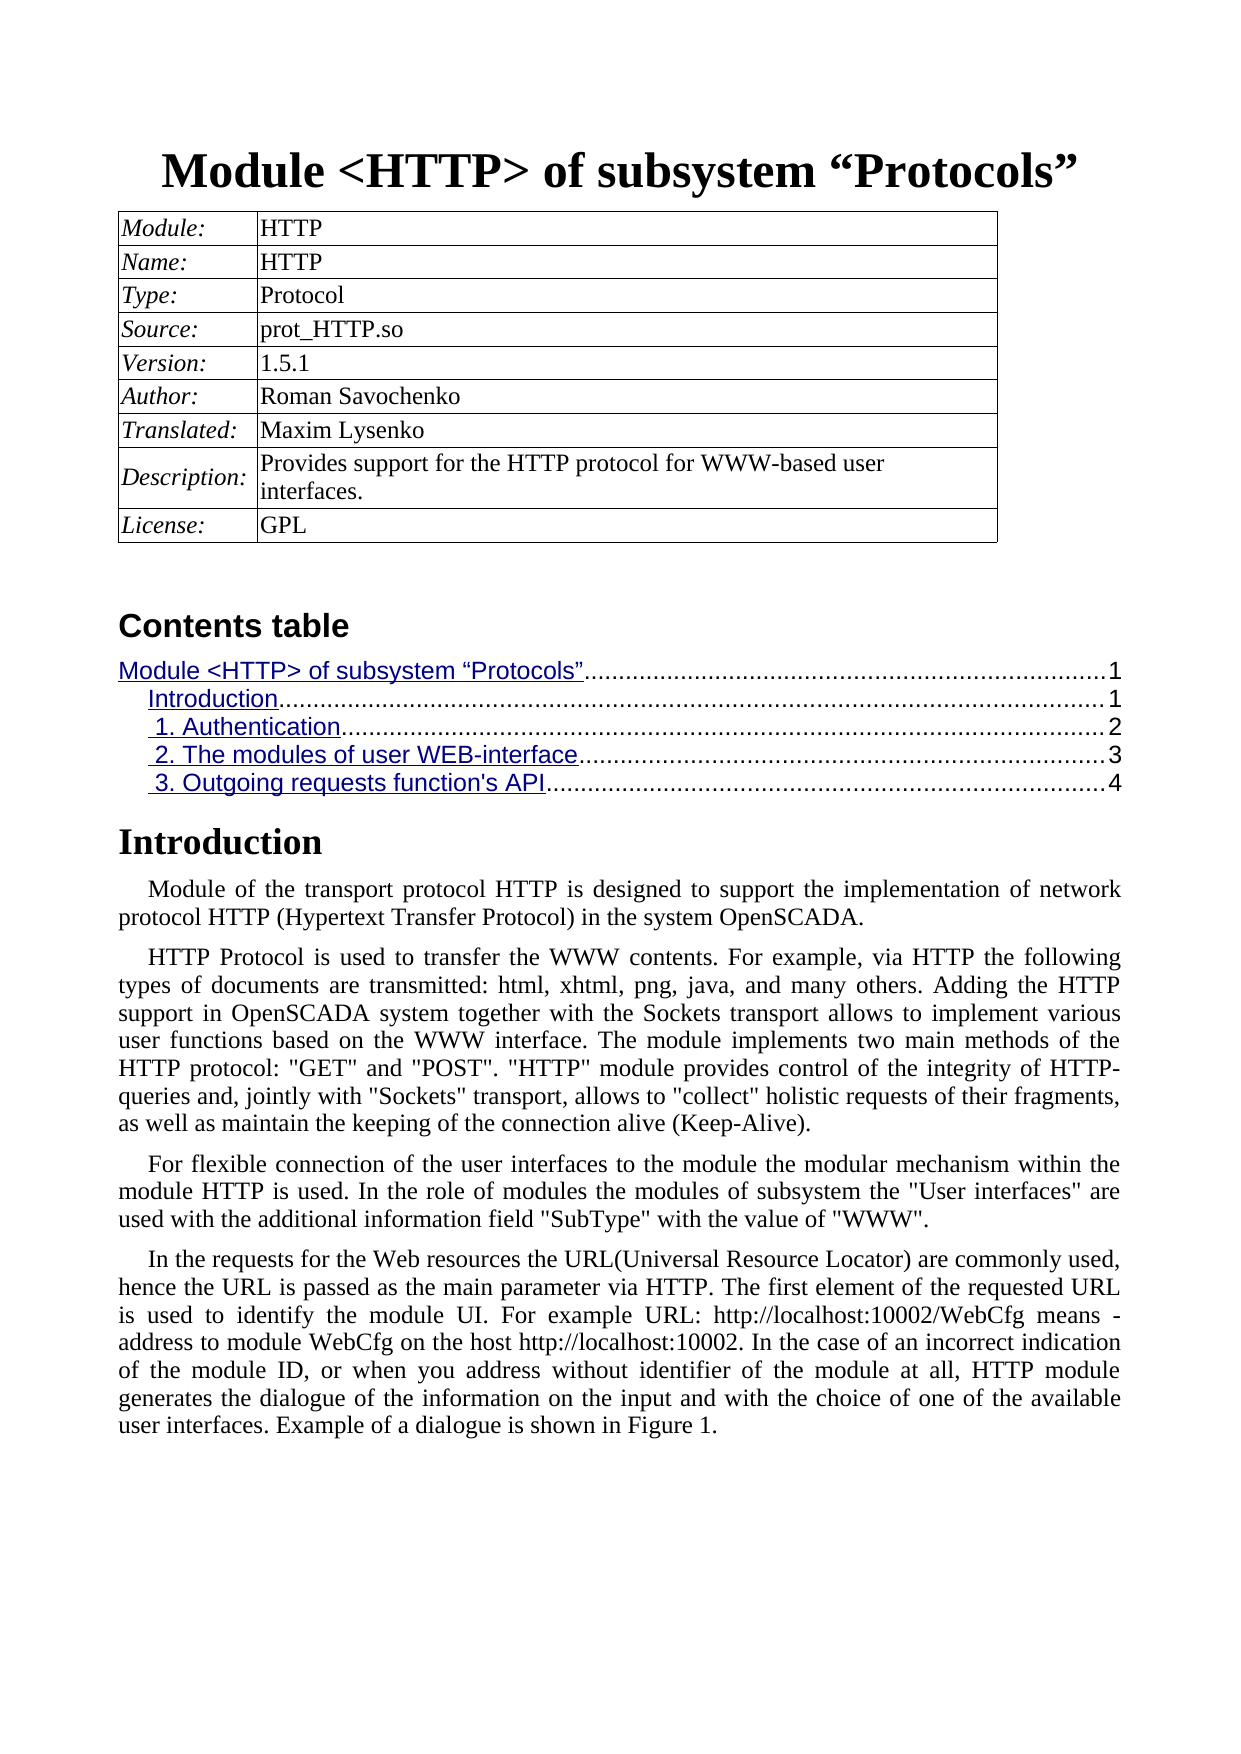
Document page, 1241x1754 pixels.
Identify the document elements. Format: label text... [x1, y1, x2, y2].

text For flexible connection of the user interfaces to the module the modular mechanism within the module HTTP is used. In the role of modules the modules of subsystem the "User interfaces" are used with the additional information field "SubType" with the value of "WWW". [118, 1150, 1122, 1233]
text Introduction 1 [148, 684, 1122, 712]
text HTTP Protocol is used to transfer the WWW contents. For example, via HTTP the following types of documents are transmitted: html, xhtml, png, java, and many others. Adding the HTTP support in OpenSCADA system together with the Sockets transport allows to implement various user functions based on the WWW interface. The module implements two main methods of the HTTP protocol: "GET" and "POST". "HTTP" module provides control of the integrity of HTTP-queries and, jointly with "Sockets" transport, allows to "collect" holistic requests of their fragments, as well as maintain the keeping of the connection alive (Keep-Alive). [118, 943, 1122, 1137]
table_cell Type: [119, 279, 257, 312]
table_header HTTP [258, 212, 997, 245]
text 2. The modules of user WEB-interface 3 [148, 740, 1122, 768]
table_cell License: [119, 509, 257, 542]
table_cell Maxim Lysenko [258, 414, 997, 447]
text 1. Authentication 2 [148, 712, 1122, 740]
table_cell 1.5.1 [258, 347, 997, 379]
table_cell Roman Savochenko [258, 380, 997, 413]
table_cell Protocol [258, 279, 997, 312]
table_cell Description: [119, 448, 257, 508]
table_header Module: [119, 212, 257, 245]
table_cell Provides support for the HTTP protocol for WWW-based user interfaces. [258, 448, 997, 508]
table_cell prot_HTTP.so [258, 313, 997, 346]
subtitle Contents table [118, 607, 1122, 644]
table_cell Name: [119, 246, 257, 278]
table_cell Author: [119, 380, 257, 413]
text In the requests for the Web resources the URL(Universal Resource Locator) are commonly used, hence the URL is passed as the main parameter via HTTP. The first element of the requested URL is used to identify the module UI. For example URL: http://localhost:10002/WebCfg means - address to module WebCfg on the host http://localhost:10002. In the case of an incorrect indication of the module ID, or when you address without identifier of the module at all, HTTP module generates the dialogue of the information on the input and with the choice of one of the available user interfaces. Example of a dialogue is shown in Figure 1. [118, 1245, 1122, 1439]
table_cell GPL [258, 509, 997, 542]
table_cell Source: [119, 313, 257, 346]
table_cell Translated: [119, 414, 257, 447]
text 3. Outgoing requests function's API 4 [148, 768, 1122, 796]
subtitle Module <HTTP> of subsystem “Protocols” [118, 143, 1122, 198]
text Module <HTTP> of subsystem “Protocols” 1 [118, 657, 1122, 684]
text Module of the transport protocol HTTP is designed to support the implementation of network protocol HTTP (Hypertext Transfer Protocol) in the system OpenSCADA. [118, 875, 1122, 931]
table_cell Version: [119, 347, 257, 379]
subtitle Introduction [118, 821, 1122, 863]
table_cell HTTP [258, 246, 997, 278]
